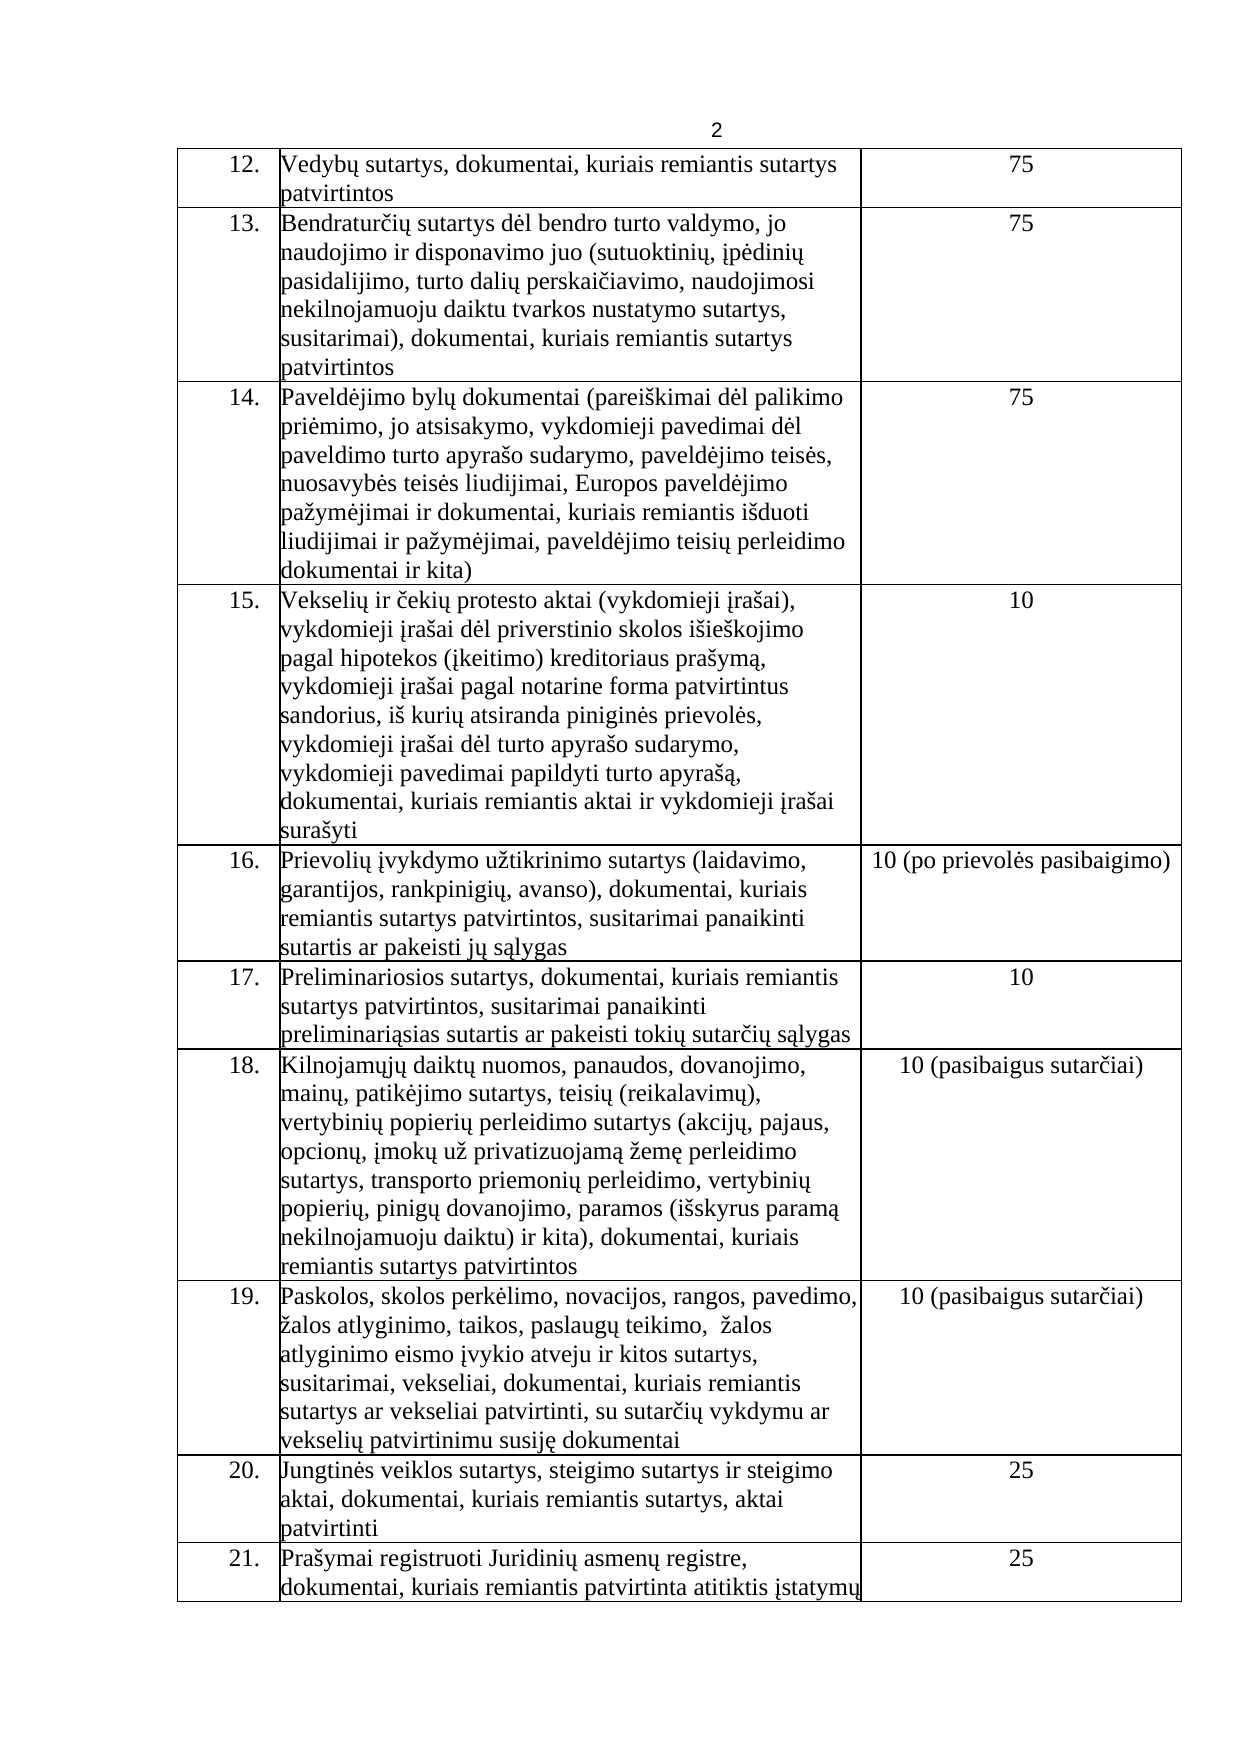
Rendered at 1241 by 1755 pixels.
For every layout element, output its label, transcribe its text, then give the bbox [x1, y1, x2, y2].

table_cell 10 [862, 962, 1181, 1048]
table_cell 19. [178, 1281, 279, 1454]
table_cell 75 [862, 382, 1181, 583]
table_cell 75 [862, 149, 1181, 207]
table_cell 10 [862, 585, 1181, 844]
table_cell 75 [862, 208, 1181, 381]
table_cell 10 (pasibaigus sutarčiai) [862, 1281, 1181, 1454]
table_cell Vedybų sutartys, dokumentai, kuriais remiantis sutartys patvirtintos [281, 149, 860, 207]
table_cell 21. [178, 1543, 279, 1601]
table_cell Paskolos, skolos perkėlimo, novacijos, rangos, pavedimo, žalos atlyginimo, taikos, paslaugų teikimo, žalos atlyginimo eismo įvykio atveju ir kitos sutartys, susitarimai, vekseliai, dokumentai, kuriais remiantis sutartys ar vekseliai patvirtinti, su sutarčių vykdymu ar vekselių patvirtinimu susiję dokumentai [281, 1281, 860, 1454]
table_cell 10 (pasibaigus sutarčiai) [862, 1050, 1181, 1280]
table_cell 20. [178, 1456, 279, 1542]
table_cell Preliminariosios sutartys, dokumentai, kuriais remiantis sutartys patvirtintos, susitarimai panaikinti preliminariąsias sutartis ar pakeisti tokių sutarčių sąlygas [281, 962, 860, 1048]
table_cell 17. [178, 962, 279, 1048]
table_cell Paveldėjimo bylų dokumentai (pareiškimai dėl palikimo priėmimo, jo atsisakymo, vykdomieji pavedimai dėl paveldimo turto apyrašo sudarymo, paveldėjimo teisės, nuosavybės teisės liudijimai, Europos paveldėjimo pažymėjimai ir dokumentai, kuriais remiantis išduoti liudijimai ir pažymėjimai, paveldėjimo teisių perleidimo dokumentai ir kita) [281, 382, 860, 583]
table_cell Prievolių įvykdymo užtikrinimo sutartys (laidavimo, garantijos, rankpinigių, avanso), dokumentai, kuriais remiantis sutartys patvirtintos, susitarimai panaikinti sutartis ar pakeisti jų sąlygas [281, 846, 860, 960]
table_cell Prašymai registruoti Juridinių asmenų registre, dokumentai, kuriais remiantis patvirtinta atitiktis įstatymų [281, 1543, 860, 1601]
table_cell 18. [178, 1050, 279, 1280]
table_cell 10 (po prievolės pasibaigimo) [862, 846, 1181, 960]
table_cell 13. [178, 208, 279, 381]
table_cell 15. [178, 585, 279, 844]
table_cell Vekselių ir čekių protesto aktai (vykdomieji įrašai), vykdomieji įrašai dėl priverstinio skolos išieškojimo pagal hipotekos (įkeitimo) kreditoriaus prašymą, vykdomieji įrašai pagal notarine forma patvirtintus sandorius, iš kurių atsiranda piniginės prievolės, vykdomieji įrašai dėl turto apyrašo sudarymo, vykdomieji pavedimai papildyti turto apyrašą, dokumentai, kuriais remiantis aktai ir vykdomieji įrašai surašyti [281, 585, 860, 844]
table_cell 12. [178, 149, 279, 207]
table_cell 14. [178, 382, 279, 583]
table_cell Kilnojamųjų daiktų nuomos, panaudos, dovanojimo, mainų, patikėjimo sutartys, teisių (reikalavimų), vertybinių popierių perleidimo sutartys (akcijų, pajaus, opcionų, įmokų už privatizuojamą žemę perleidimo sutartys, transporto priemonių perleidimo, vertybinių popierių, pinigų dovanojimo, paramos (išskyrus paramą nekilnojamuoju daiktu) ir kita), dokumentai, kuriais remiantis sutartys patvirtintos [281, 1050, 860, 1280]
table_cell Bendraturčių sutartys dėl bendro turto valdymo, jo naudojimo ir disponavimo juo (sutuoktinių, įpėdinių pasidalijimo, turto dalių perskaičiavimo, naudojimosi nekilnojamuoju daiktu tvarkos nustatymo sutartys, susitarimai), dokumentai, kuriais remiantis sutartys patvirtintos [281, 208, 860, 381]
table_cell 25 [862, 1543, 1181, 1601]
table_cell 25 [862, 1456, 1181, 1542]
table_cell Jungtinės veiklos sutartys, steigimo sutartys ir steigimo aktai, dokumentai, kuriais remiantis sutartys, aktai patvirtinti [281, 1456, 860, 1542]
table_cell 16. [178, 846, 279, 960]
